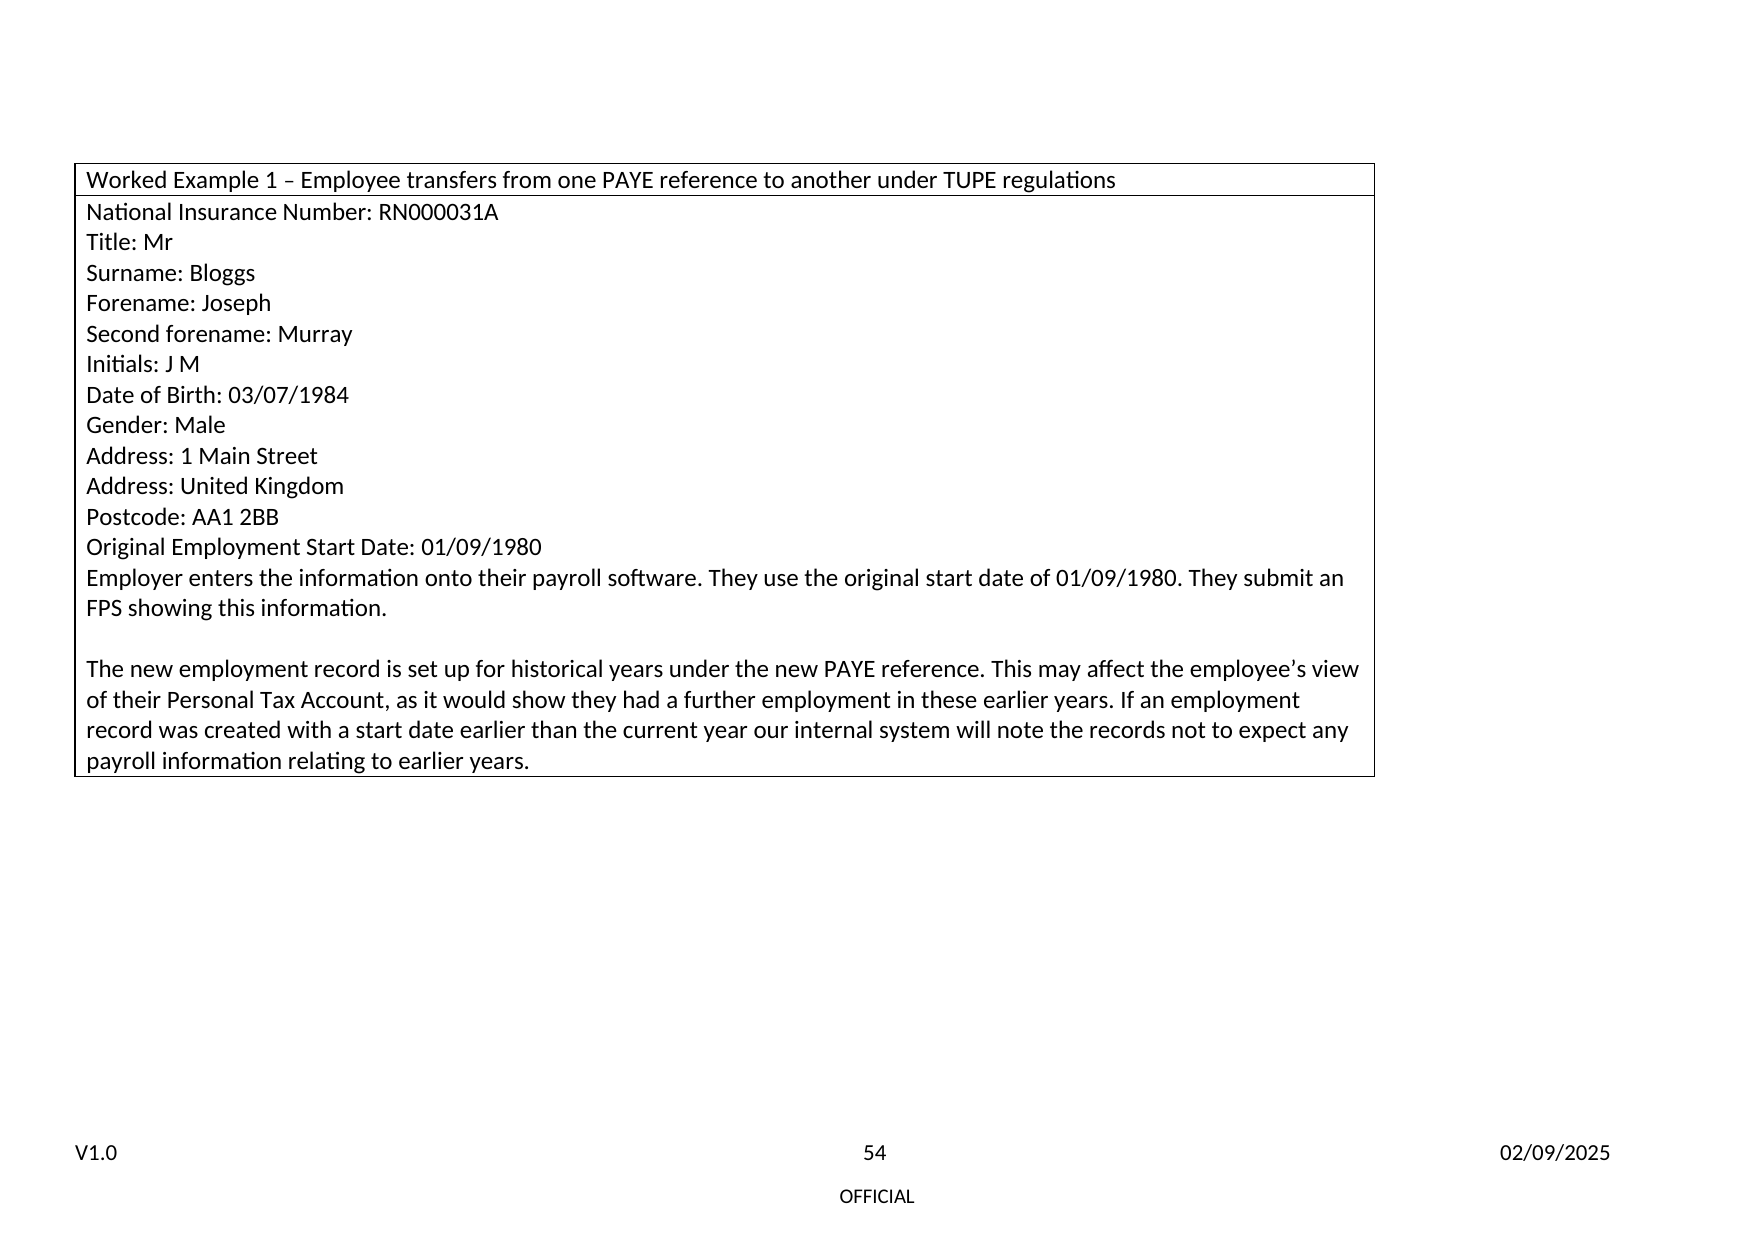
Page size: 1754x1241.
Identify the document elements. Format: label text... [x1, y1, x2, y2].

table_cell National Insurance Number: RN000031A Title: Mr Surname: Bloggs Forename: Joseph Second forename: Murray Initials: J M Date of Birth: 03/07/1984 Gender: Male Address: 1 Main Street Address: United Kingdom Postcode: AA1 2BB Original Employment Start Date: 01/09/1980 Employer enters the information onto their payroll software. They use the original start date of 01/09/1980. They submit an FPS showing this information. The new employment record is set up for historical years under the new PAYE reference. This may affect the employee’s view of their Personal Tax Account, as it would show they had a further employment in these earlier years. If an employment record was created with a start date earlier than the current year our internal system will note the records not to expect any payroll information relating to earlier years. [76, 196, 1374, 776]
table_header Worked Example 1 – Employee transfers from one PAYE reference to another under TUPE regulations [76, 164, 1374, 195]
